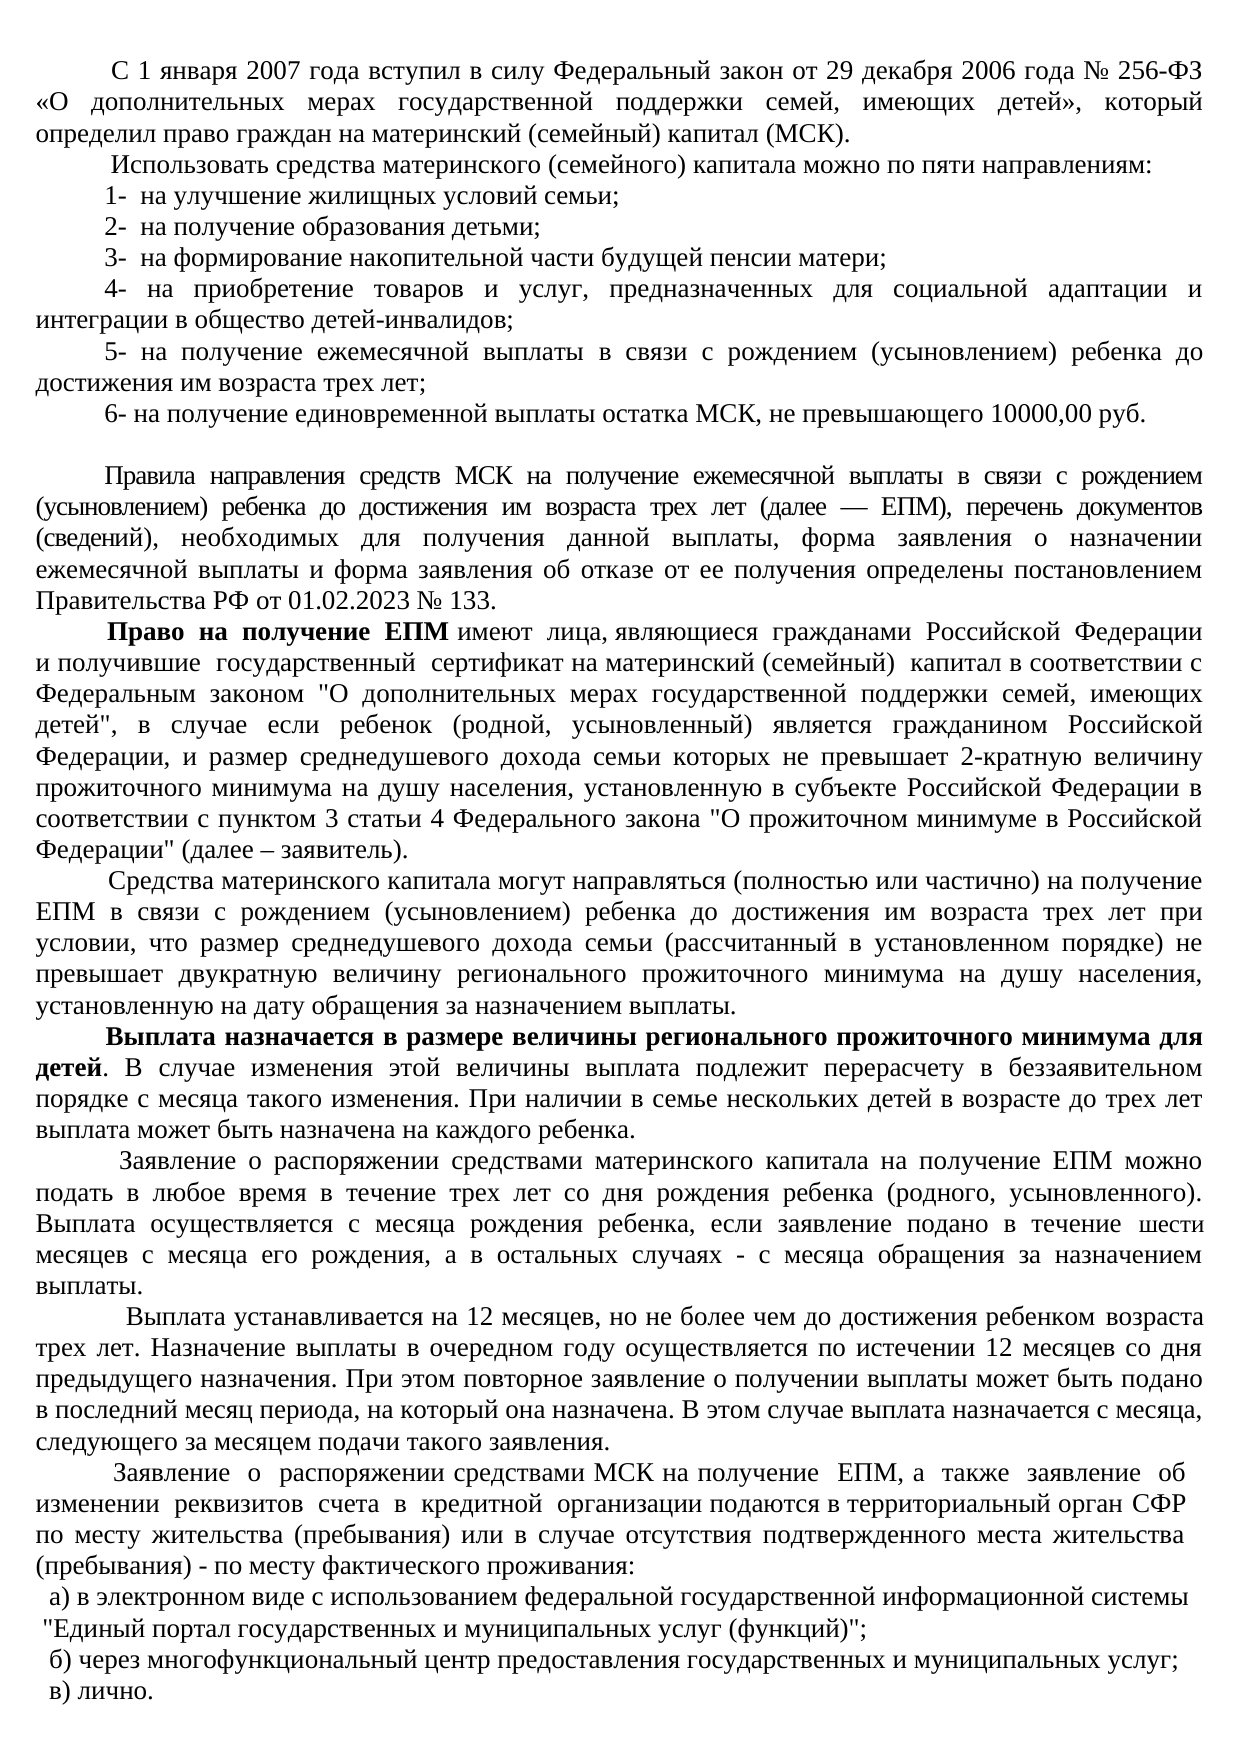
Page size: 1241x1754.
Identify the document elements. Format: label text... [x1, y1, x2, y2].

text а) в электронном виде с использованием федеральной государственной информационной системы [35, 1581, 1204, 1612]
text Заявление о распоряжении средствами материнского капитала на получение ЕПМ можно подать в любое время в течение трех лет со дня рождения ребенка (родного, усыновленного). Выплата осуществляется с месяца рождения ребенка, если заявление подано в течение шести месяцев с месяца его рождения, а в остальных случаях - с месяца обращения за назначением выплаты. [35, 1144, 1204, 1300]
text Право на получение ЕПМ имеют лица, являющиеся гражданами Российской Федерации и получившие государственный сертификат на материнский (семейный) капитал в соответствии с Федеральным законом "О дополнительных мерах государственной поддержки семей, имеющих детей", в случае если ребенок (родной, усыновленный) является гражданином Российской Федерации, и размер среднедушевого дохода семьи которых не превышает 2-кратную величину прожиточного минимума на душу населения, установленную в субъекте Российской Федерации в соответствии с пунктом 3 статьи 4 Федерального закона "О прожиточном минимуме в Российской Федерации" (далее – заявитель). [35, 615, 1204, 864]
text 4- на приобретение товаров и услуг, предназначенных для социальной адаптации и интеграции в общество детей-инвалидов; [35, 272, 1204, 335]
text Выплата назначается в размере величины регионального прожиточного минимума для детей. В случае изменения этой величины выплата подлежит перерасчету в беззаявительном порядке с месяца такого изменения. При наличии в семье нескольких детей в возрасте до трех лет выплата может быть назначена на каждого ребенка. [35, 1020, 1204, 1144]
text б) через многофункциональный центр предоставления государственных и муниципальных услуг; [35, 1643, 1204, 1674]
text 5- на получение ежемесячной выплаты в связи с рождением (усыновлением) ребенка до достижения им возраста трех лет; [35, 335, 1204, 397]
text 3- на формирование накопительной части будущей пенсии матери; [35, 241, 1204, 272]
text Правила направления средств МСК на получение ежемесячной выплаты в связи с рождением (усыновлением) ребенка до достижения им возраста трех лет (далее — ЕПМ), перечень документов (сведений), необходимых для получения данной выплаты, форма заявления о назначении ежемесячной выплаты и форма заявления об отказе от ее получения определены постановлением Правительства РФ от 01.02.2023 № 133. [35, 459, 1204, 615]
text Средства материнского капитала могут направляться (полностью или частично) на получение ЕПМ в связи с рождением (усыновлением) ребенка до достижения им возраста трех лет при условии, что размер среднедушевого дохода семьи (рассчитанный в установленном порядке) не превышает двукратную величину регионального прожиточного минимума на душу населения, установленную на дату обращения за назначением выплаты. [35, 864, 1204, 1020]
text 2- на получение образования детьми; [35, 210, 1204, 241]
text Выплата устанавливается на 12 месяцев, но не более чем до достижения ребенком возраста трех лет. Назначение выплаты в очередном году осуществляется по истечении 12 месяцев со дня предыдущего назначения. При этом повторное заявление о получении выплаты может быть подано в последний месяц периода, на который она назначена. В этом случае выплата назначается с месяца, следующего за месяцем подачи такого заявления. [35, 1300, 1204, 1456]
text С 1 января 2007 года вступил в силу Федеральный закон от 29 декабря 2006 года № 256-ФЗ «О дополнительных мерах государственной поддержки семей, имеющих детей», который определил право граждан на материнский (семейный) капитал (МСК). [35, 54, 1204, 148]
text "Единый портал государственных и муниципальных услуг (функций)"; [35, 1612, 1204, 1643]
text Использовать средства материнского (семейного) капитала можно по пяти направлениям: [35, 148, 1204, 179]
text Заявление о распоряжении средствами МСК на получение ЕПМ, а также заявление об изменении реквизитов счета в кредитной организации подаются в территориальный орган СФР по месту жительства (пребывания) или в случае отсутствия подтвержденного места жительства (пребывания) - по месту фактического проживания: [35, 1456, 1186, 1581]
text в) лично. [35, 1674, 1204, 1705]
text 6- на получение единовременной выплаты остатка МСК, не превышающего 10000,00 руб. [35, 397, 1204, 428]
text 1- на улучшение жилищных условий семьи; [35, 179, 1204, 210]
